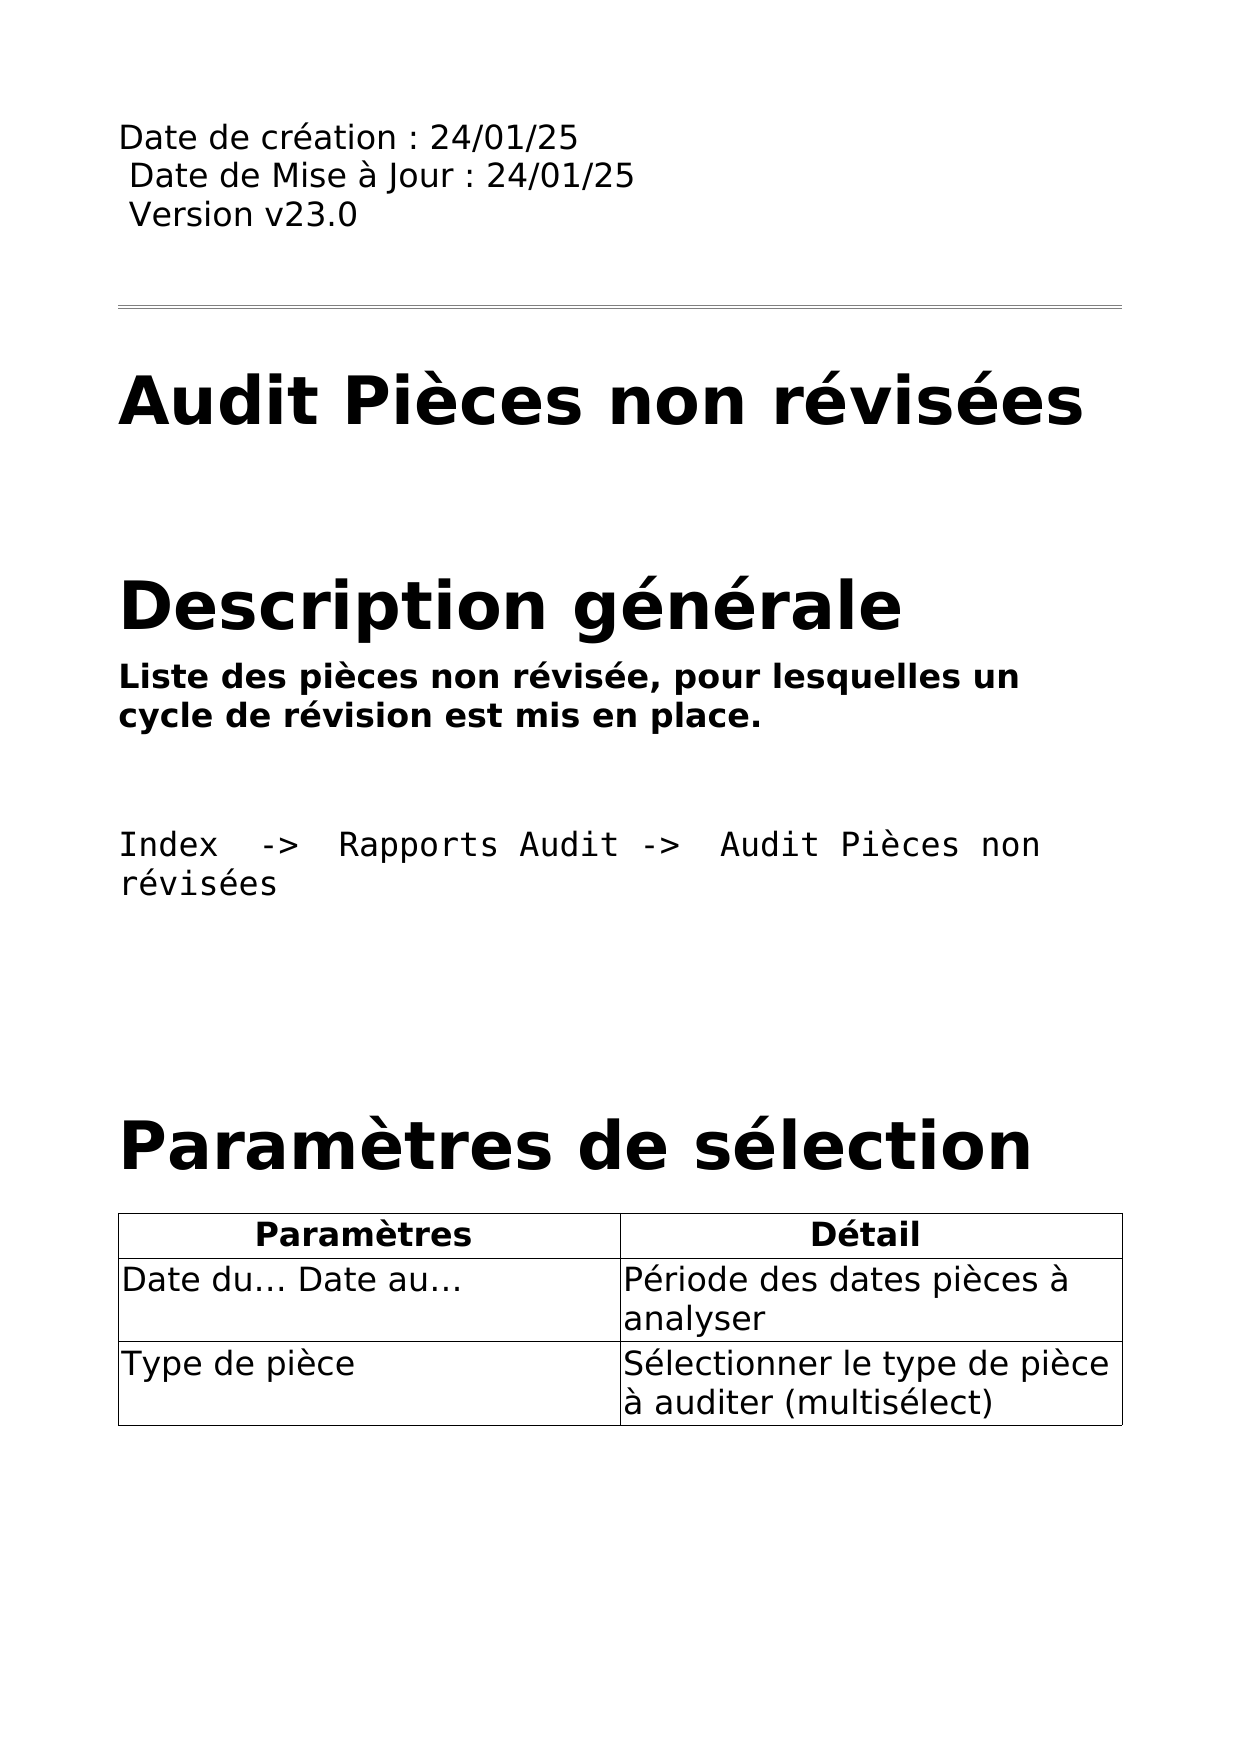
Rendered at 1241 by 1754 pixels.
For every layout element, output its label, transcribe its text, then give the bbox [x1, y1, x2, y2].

table_header Détail [621, 1214, 1122, 1258]
table_cell Période des dates pièces à analyser [621, 1259, 1122, 1341]
table_cell Type de pièce [119, 1342, 620, 1425]
text Index -> Rapports Audit -> Audit Pièces non révisées [118, 826, 1122, 903]
table_cell Sélectionner le type de pièce à auditer (multisélect) [621, 1342, 1122, 1425]
subtitle Paramètres de sélection [118, 1108, 1122, 1186]
table_header Paramètres [119, 1214, 620, 1258]
subtitle Description générale [118, 567, 1122, 645]
text Date de création : 24/01/25 Date de Mise à Jour : 24/01/25 Version v23.0 [118, 118, 1122, 273]
subtitle Audit Pièces non révisées [118, 362, 1122, 440]
table_cell Date du… Date au… [119, 1259, 620, 1341]
text Liste des pièces non révisée, pour lesquelles un cycle de révision est mis en place. [118, 658, 1122, 813]
